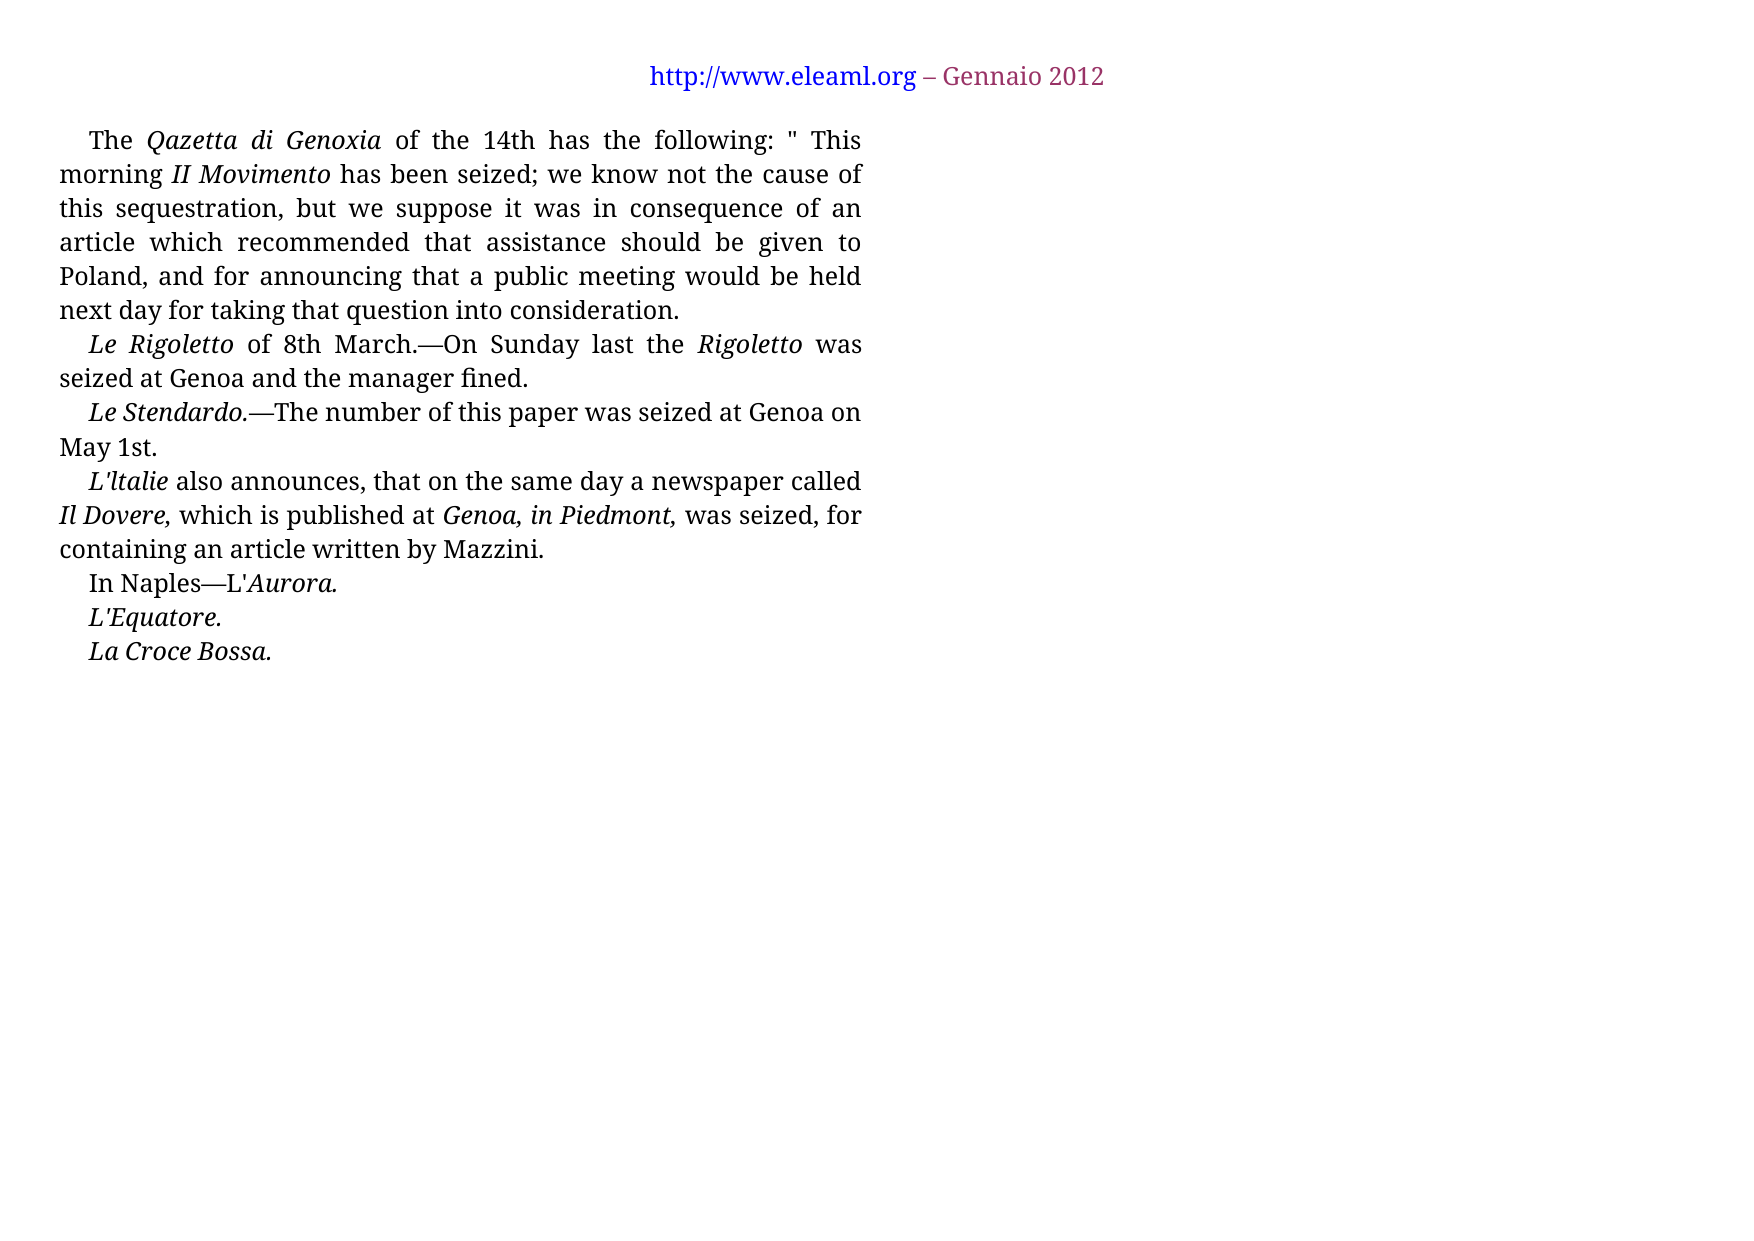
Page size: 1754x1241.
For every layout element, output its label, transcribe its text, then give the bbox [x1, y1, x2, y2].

text In Naples—L'Aurora. [59, 565, 862, 599]
text L'ltalie also announces, that on the same day a newspaper called Il Dovere, which is published at Genoa, in Piedmont, was seized, for containing an article written by Mazzini. [59, 463, 862, 565]
text L'Equatore. [59, 599, 862, 633]
text The Qazetta di Genoxia of the 14th has the following: " This morning II Movimento has been seized; we know not the cause of this sequestration, but we suppose it was in consequence of an article which recommended that assistance should be given to Poland, and for announcing that a public meeting would be held next day for taking that question into consideration. [59, 123, 862, 327]
text La Croce Bossa. [59, 633, 862, 668]
text Le Rigoletto of 8th March.—On Sunday last the Rigoletto was seized at Genoa and the manager fined. [59, 327, 862, 395]
text Le Stendardo.—The number of this paper was seized at Genoa on May 1st. [59, 395, 862, 463]
